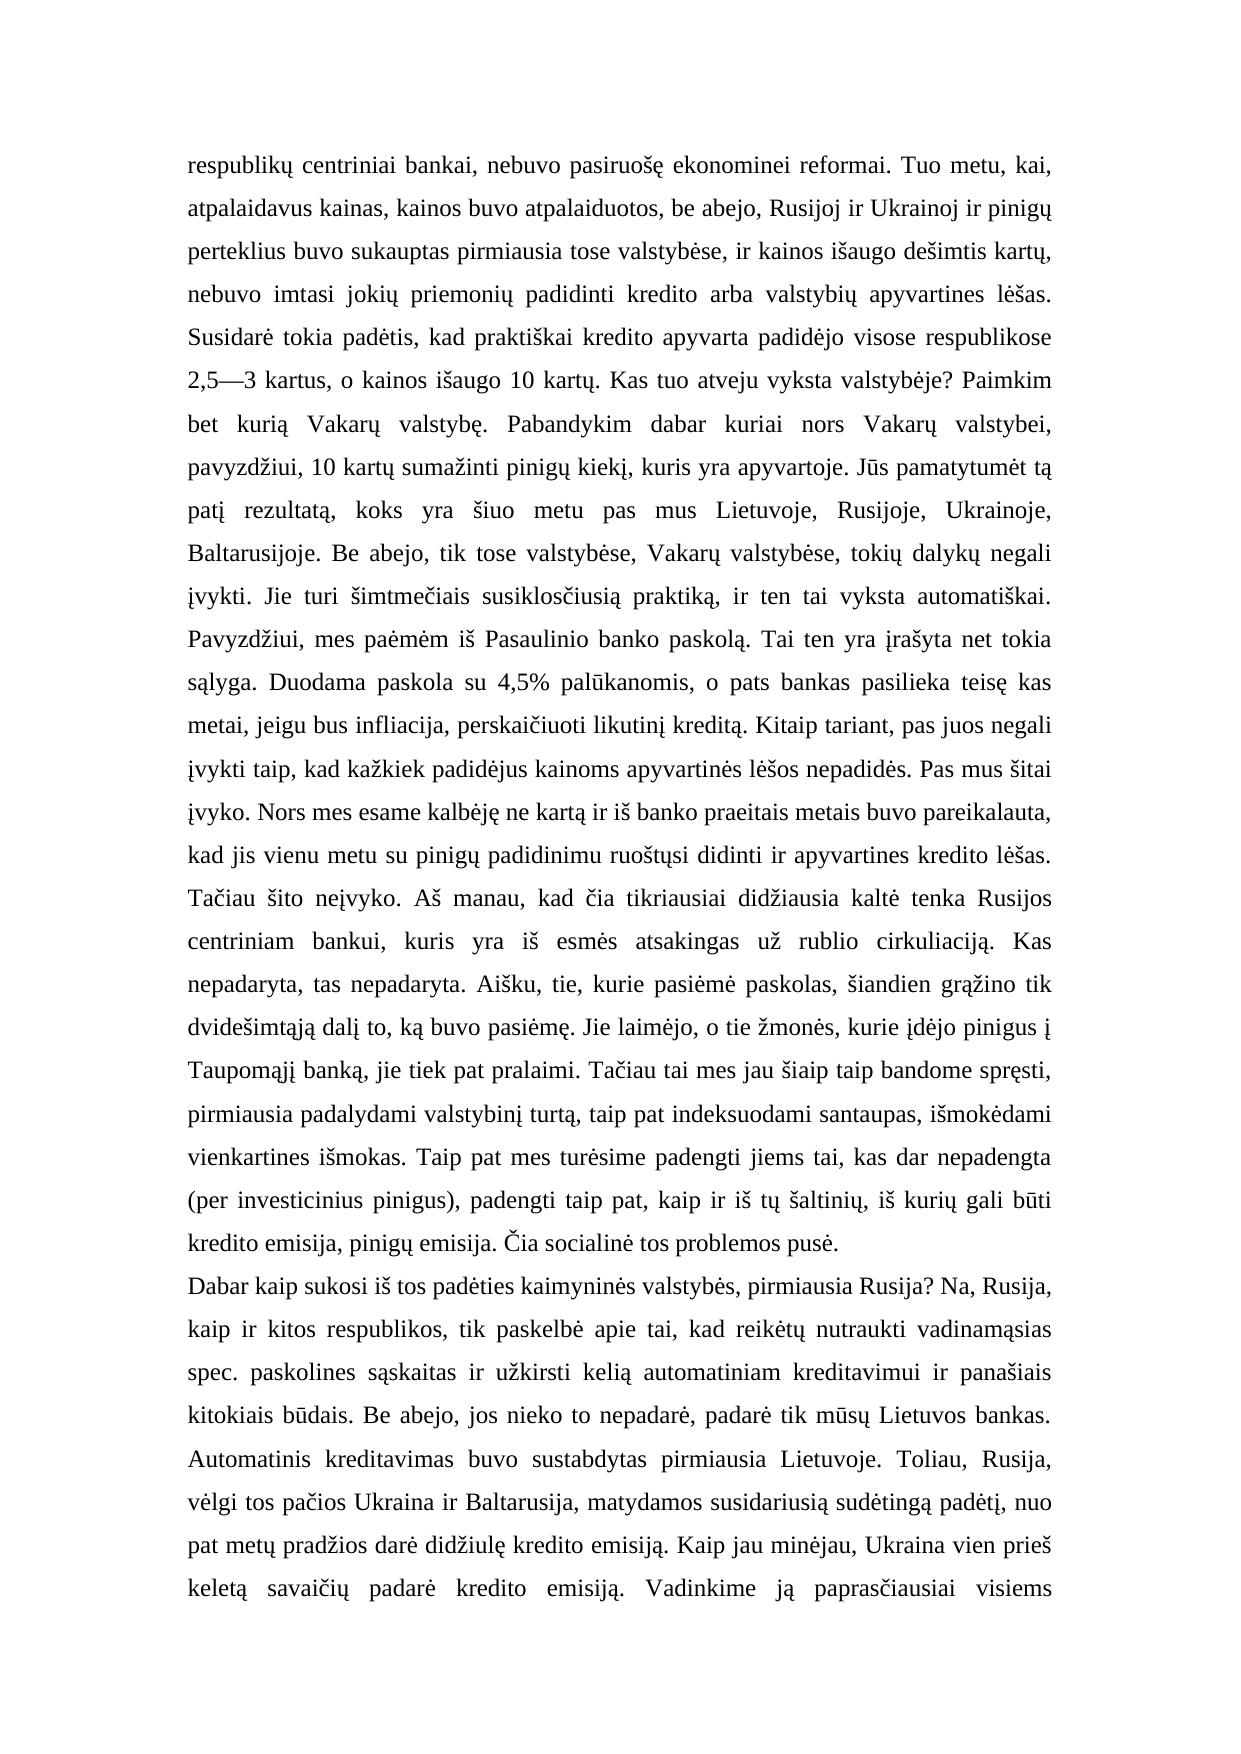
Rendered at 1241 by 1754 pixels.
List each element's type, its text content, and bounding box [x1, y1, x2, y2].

text respublikų centriniai bankai, nebuvo pasiruošę ekonominei reformai. Tuo metu, kai, atpalaidavus kainas, kainos buvo atpalaiduotos, be abejo, Rusijoj ir Ukrainoj ir pinigų perteklius buvo sukauptas pirmiausia tose valstybėse, ir kainos išaugo dešimtis kartų, nebuvo imtasi jokių priemonių padidinti kredito arba valstybių apyvartines lėšas. Susidarė tokia padėtis, kad praktiškai kredito apyvarta padidėjo visose respublikose 2,5—3 kartus, o kainos išaugo 10 kartų. Kas tuo atveju vyksta valstybėje? Paimkim bet kurią Vakarų valstybę. Pabandykim dabar kuriai nors Vakarų valstybei, pavyzdžiui, 10 kartų sumažinti pinigų kiekį, kuris yra apyvartoje. Jūs pamatytumėt tą patį rezultatą, koks yra šiuo metu pas mus Lietuvoje, Rusijoje, Ukrainoje, Baltarusijoje. Be abejo, tik tose valstybėse, Vakarų valstybėse, tokių dalykų negali įvykti. Jie turi šimtmečiais susiklosčiusią praktiką, ir ten tai vyksta automatiškai. Pavyzdžiui, mes paėmėm iš Pasaulinio banko paskolą. Tai ten yra įrašyta net tokia sąlyga. Duodama paskola su 4,5% palūkanomis, o pats bankas pasilieka teisę kas metai, jeigu bus infliacija, perskaičiuoti likutinį kreditą. Kitaip tariant, pas juos negali įvykti taip, kad kažkiek padidėjus kainoms apyvartinės lėšos nepadidės. Pas mus šitai įvyko. Nors mes esame kalbėję ne kartą ir iš banko praeitais metais buvo pareikalauta, kad jis vienu metu su pinigų padidinimu ruoštųsi didinti ir apyvartines kredito lėšas. Tačiau šito neįvyko. Aš manau, kad čia tikriausiai didžiausia kaltė tenka Rusijos centriniam bankui, kuris yra iš esmės atsakingas už rublio cirkuliaciją. Kas nepadaryta, tas nepadaryta. Aišku, tie, kurie pasiėmė paskolas, šiandien grąžino tik dvidešimtąją dalį to, ką buvo pasiėmę. Jie laimėjo, o tie žmonės, kurie įdėjo pinigus į Taupomąjį banką, jie tiek pat pralaimi. Tačiau tai mes jau šiaip taip bandome spręsti, pirmiausia padalydami valstybinį turtą, taip pat indeksuodami santaupas, išmokėdami vienkartines išmokas. Taip pat mes turėsime padengti jiems tai, kas dar nepadengta (per investicinius pinigus), padengti taip pat, kaip ir iš tų šaltinių, iš kurių gali būti kredito emisija, pinigų emisija. Čia socialinė tos problemos pusė. [187, 150, 1053, 1257]
text Dabar kaip sukosi iš tos padėties kaimyninės valstybės, pirmiausia Rusija? Na, Rusija, kaip ir kitos respublikos, tik paskelbė apie tai, kad reikėtų nutraukti vadinamąsias spec. paskolines sąskaitas ir užkirsti kelią automatiniam kreditavimui ir panašiais kitokiais būdais. Be abejo, jos nieko to nepadarė, padarė tik mūsų Lietuvos bankas. Automatinis kreditavimas buvo sustabdytas pirmiausia Lietuvoje. Toliau, Rusija, vėlgi tos pačios Ukraina ir Baltarusija, matydamos susidariusią sudėtingą padėtį, nuo pat metų pradžios darė didžiulę kredito emisiją. Kaip jau minėjau, Ukraina vien prieš keletą savaičių padarė kredito emisiją. Vadinkime ją paprasčiausiai visiems [187, 1271, 1053, 1602]
